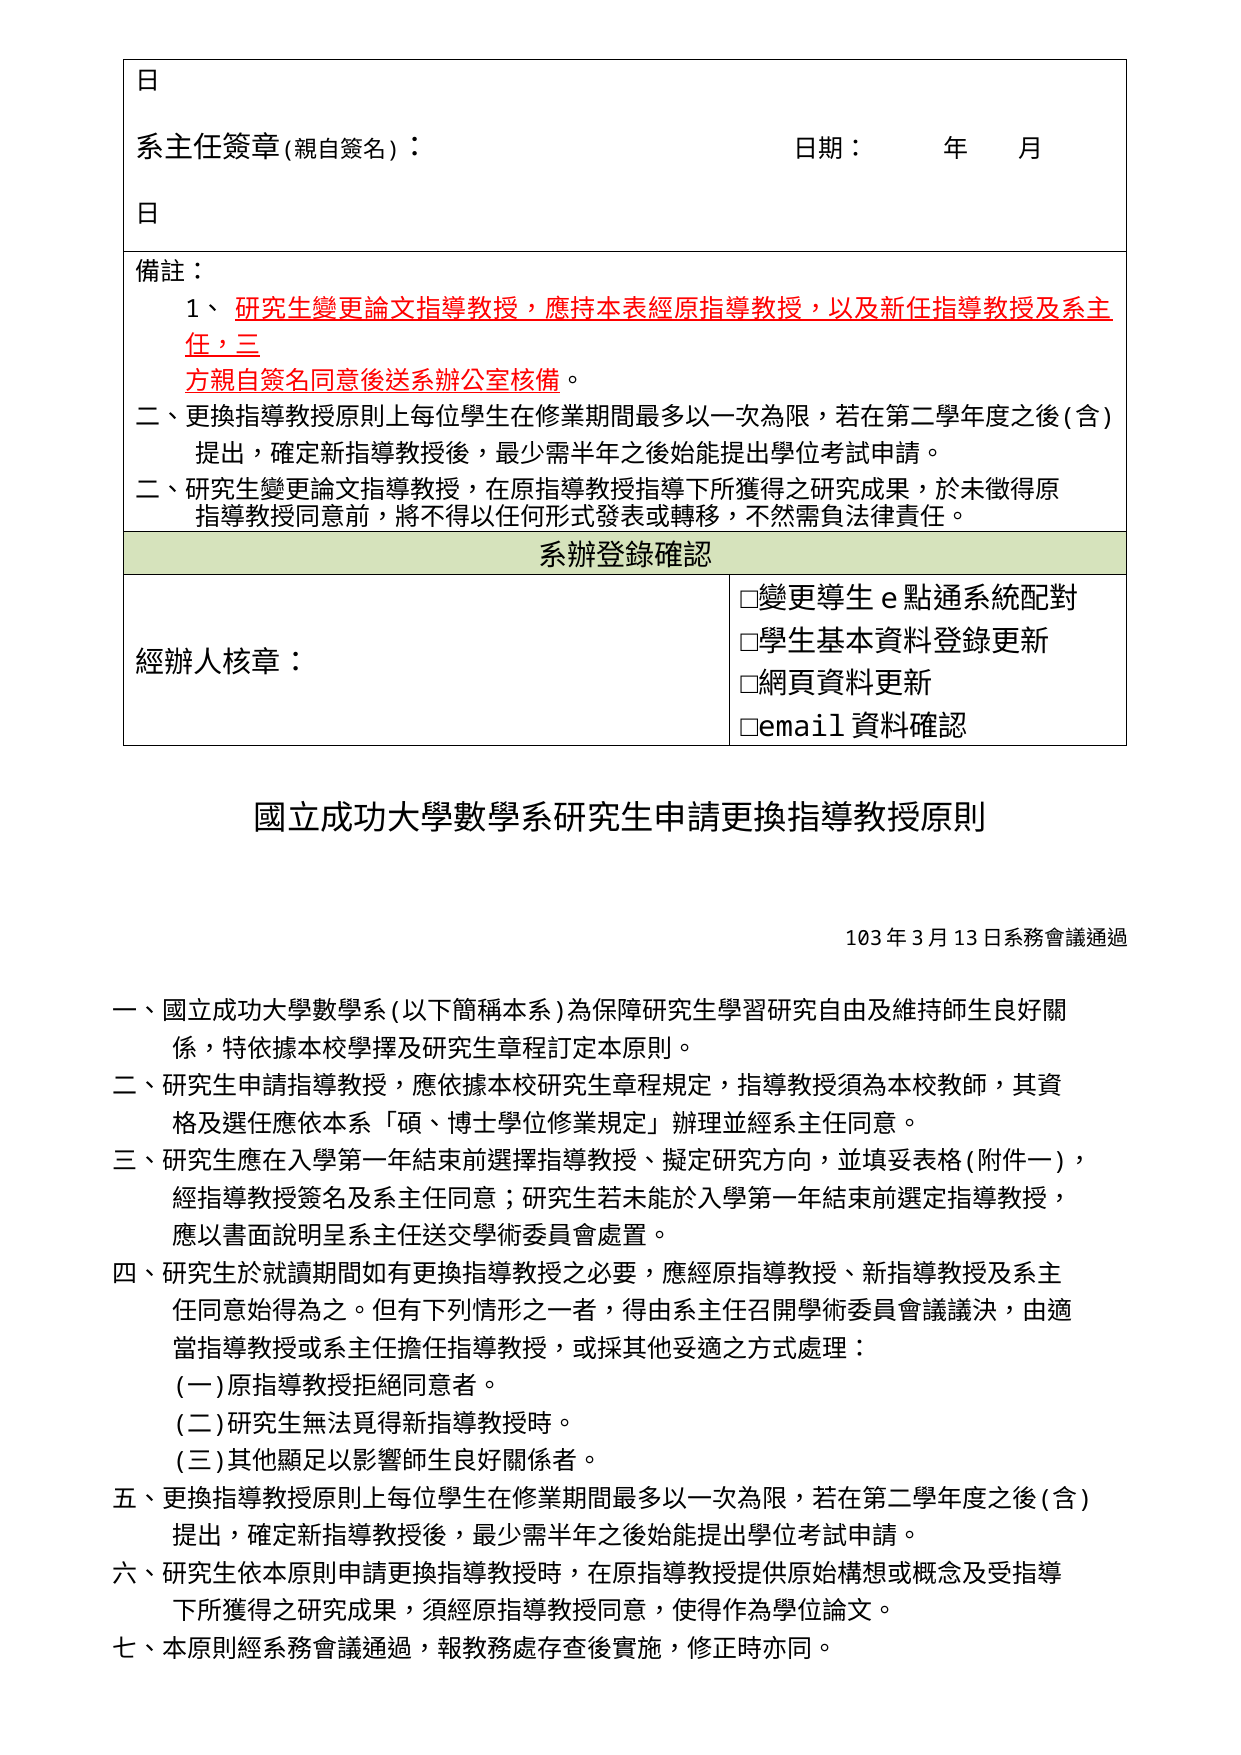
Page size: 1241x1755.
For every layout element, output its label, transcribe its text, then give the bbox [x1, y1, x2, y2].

text 當指導教授或系主任擔任指導教授，或採其他妥適之方式處理： [112, 1327, 1128, 1364]
text 係，特依據本校學擇及研究生章程訂定本原則。 [112, 1027, 1128, 1064]
table_cell 系辦登錄確認 [124, 532, 1126, 574]
text 應以書面說明呈系主任送交學術委員會處置。 [112, 1214, 1128, 1252]
text 提出，確定新指導教授後，最少需半年之後始能提出學位考試申請。 [112, 1514, 1128, 1552]
text 七、本原則經系務會議通過，報教務處存查後實施，修正時亦同。 [112, 1627, 1128, 1664]
text 經指導教授簽名及系主任同意；研究生若未能於入學第一年結束前選定指導教授， [112, 1177, 1128, 1214]
text 任同意始得為之。但有下列情形之一者，得由系主任召開學術委員會議議決，由適 [112, 1289, 1128, 1327]
text 一、國立成功大學數學系(以下簡稱本系)為保障研究生學習研究自由及維持師生良好關 [112, 989, 1128, 1027]
table_cell 日 系主任簽章(親自簽名)： 日期： 年 月 日 [124, 60, 1126, 251]
table_cell 備註： 研究生變更論文指導教授，應持本表經原指導教授，以及新任指導教授及系主任，三 方親自簽名同意後送系辦公室核備。 二、更換指導教授原則上每位學生在修業期間最多以一次為限，若在第二學年度之後(含) 提出，確定新指導教授後，最少需半年之後始能提出學位考試申請。 二、研究生變更論文指導教授，在原指導教授指導下所獲得之研究成果，於未徵得原 指導教授同意前，將不得以任何形式發表或轉移，不然需負法律責任。 [124, 252, 1126, 531]
table_cell □變更導生e點通系統配對 □學生基本資料登錄更新 □網頁資料更新 □email資料確認 [730, 575, 1126, 744]
text (二)研究生無法覓得新指導教授時。 [112, 1402, 1128, 1439]
table_cell 經辦人核章： [124, 575, 729, 744]
text 下所獲得之研究成果，須經原指導教授同意，使得作為學位論文。 [112, 1589, 1128, 1627]
text 103年3月13日系務會議通過 [112, 914, 1128, 952]
text 三、研究生應在入學第一年結束前選擇指導教授、擬定研究方向，並填妥表格(附件一)， [112, 1139, 1128, 1177]
text 格及選任應依本系「碩、博士學位修業規定」辦理並經系主任同意。 [112, 1102, 1128, 1139]
text 國立成功大學數學系研究生申請更換指導教授原則 [112, 791, 1128, 839]
text 六、研究生依本原則申請更換指導教授時，在原指導教授提供原始構想或概念及受指導 [112, 1552, 1128, 1589]
text 二、研究生申請指導教授，應依據本校研究生章程規定，指導教授須為本校教師，其資 [112, 1064, 1128, 1102]
text 五、更換指導教授原則上每位學生在修業期間最多以一次為限，若在第二學年度之後(含) [112, 1477, 1128, 1514]
text (一)原指導教授拒絕同意者。 [112, 1364, 1128, 1402]
text (三)其他顯足以影響師生良好關係者。 [112, 1439, 1128, 1477]
text 四、研究生於就讀期間如有更換指導教授之必要，應經原指導教授、新指導教授及系主 [112, 1252, 1128, 1289]
